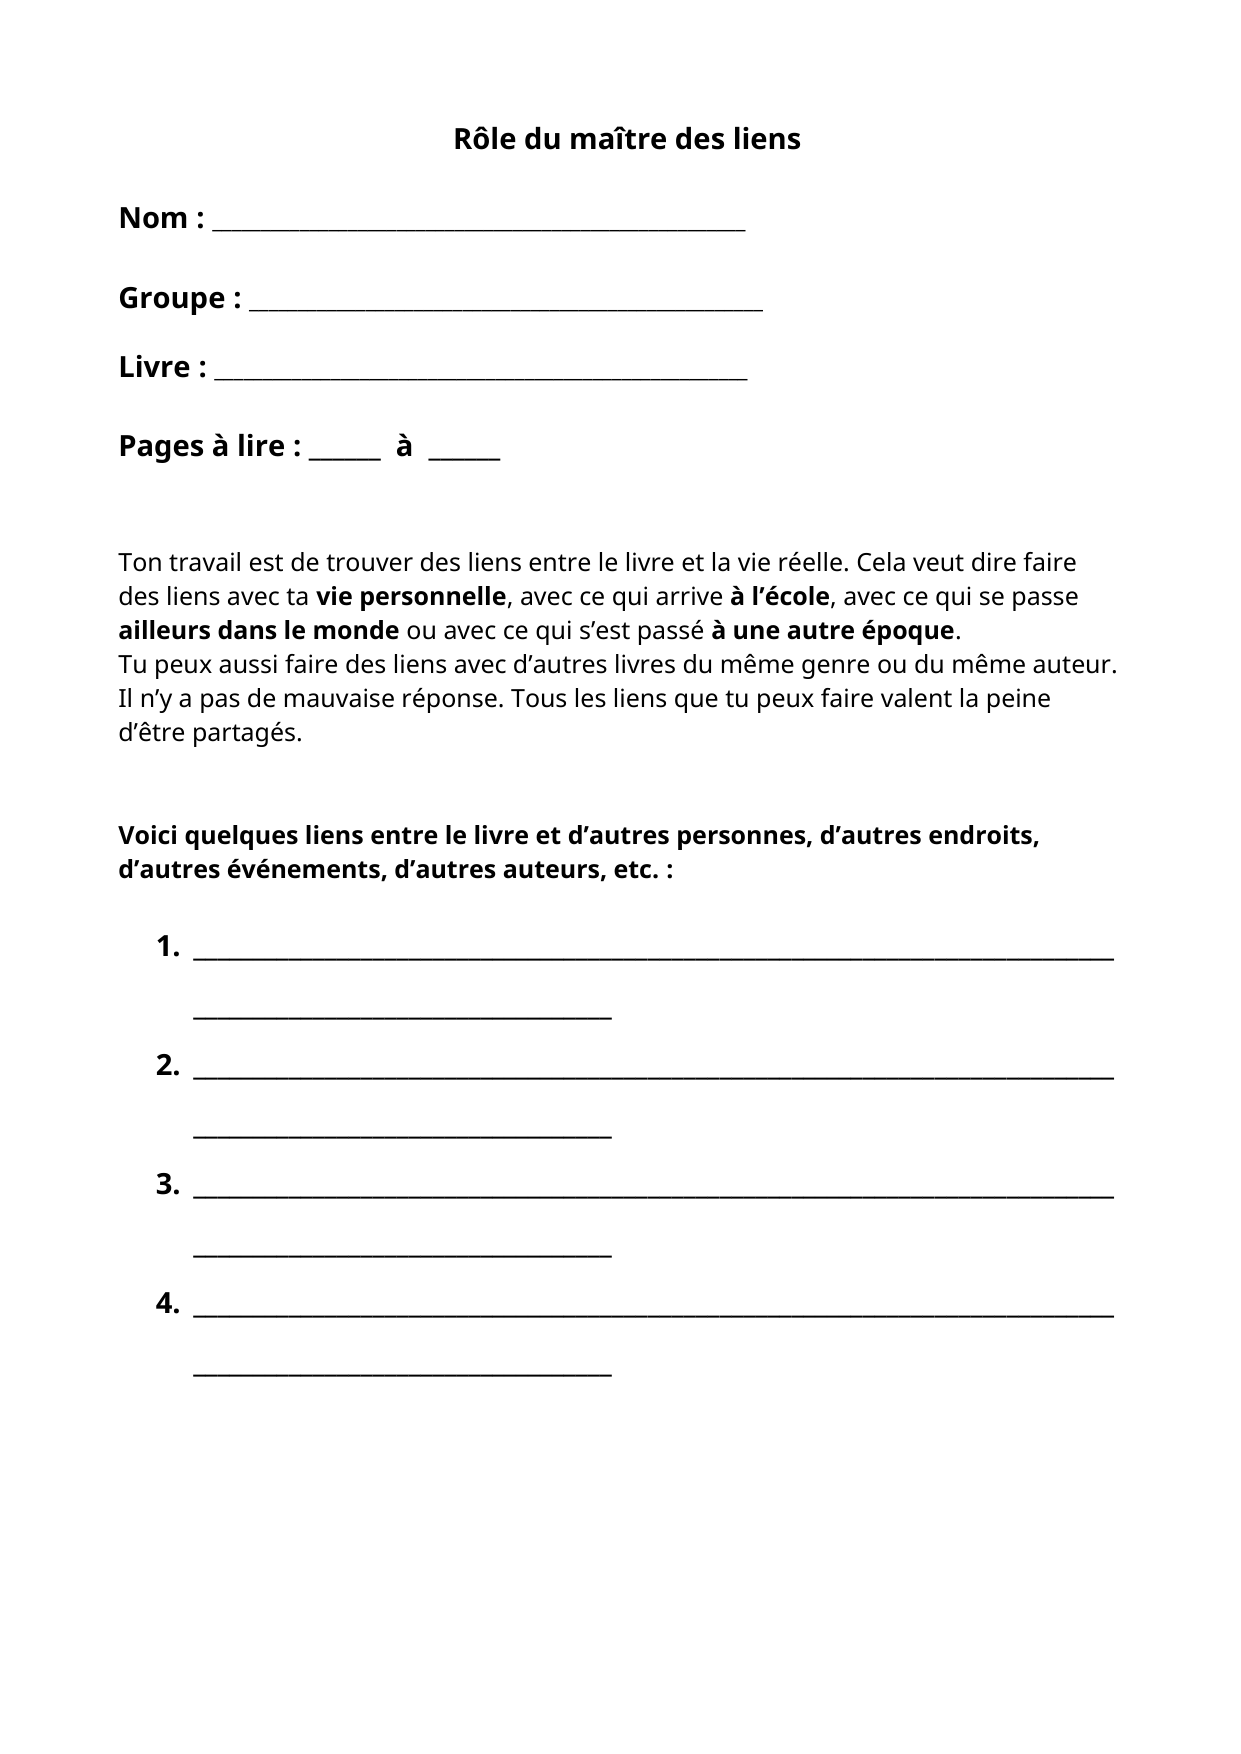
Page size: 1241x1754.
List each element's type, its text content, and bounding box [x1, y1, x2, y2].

text Groupe : _____________________________________________________ [118, 277, 1122, 317]
list ________________________________________________________________________________________________________________ [156, 1044, 1122, 1143]
text Tu peux aussi faire des liens avec d’autres livres du même genre ou du même auteur. [118, 647, 1122, 681]
text Rôle du maître des liens [118, 118, 1122, 158]
text Nom : _______________________________________________________ [118, 197, 1122, 237]
text Voici quelques liens entre le livre et d’autres personnes, d’autres endroits, d’autres événements, d’autres auteurs, etc. : [118, 817, 1122, 885]
text Livre : _______________________________________________________ [118, 346, 1122, 386]
text Il n’y a pas de mauvaise réponse. Tous les liens que tu peux faire valent la peine d’être partagés. [118, 681, 1122, 749]
text Pages à lire : ______ à ______ [118, 426, 1122, 465]
text Ton travail est de trouver des liens entre le livre et la vie réelle. Cela veut dire faire des liens avec ta vie personnelle, avec ce qui arrive à l’école, avec ce qui se passe ailleurs dans le monde ou avec ce qui s’est passé à une autre époque. [118, 545, 1122, 647]
list ________________________________________________________________________________________________________________ [156, 1163, 1122, 1262]
list ________________________________________________________________________________________________________________ [156, 925, 1122, 1024]
list ________________________________________________________________________________________________________________ [156, 1282, 1122, 1381]
